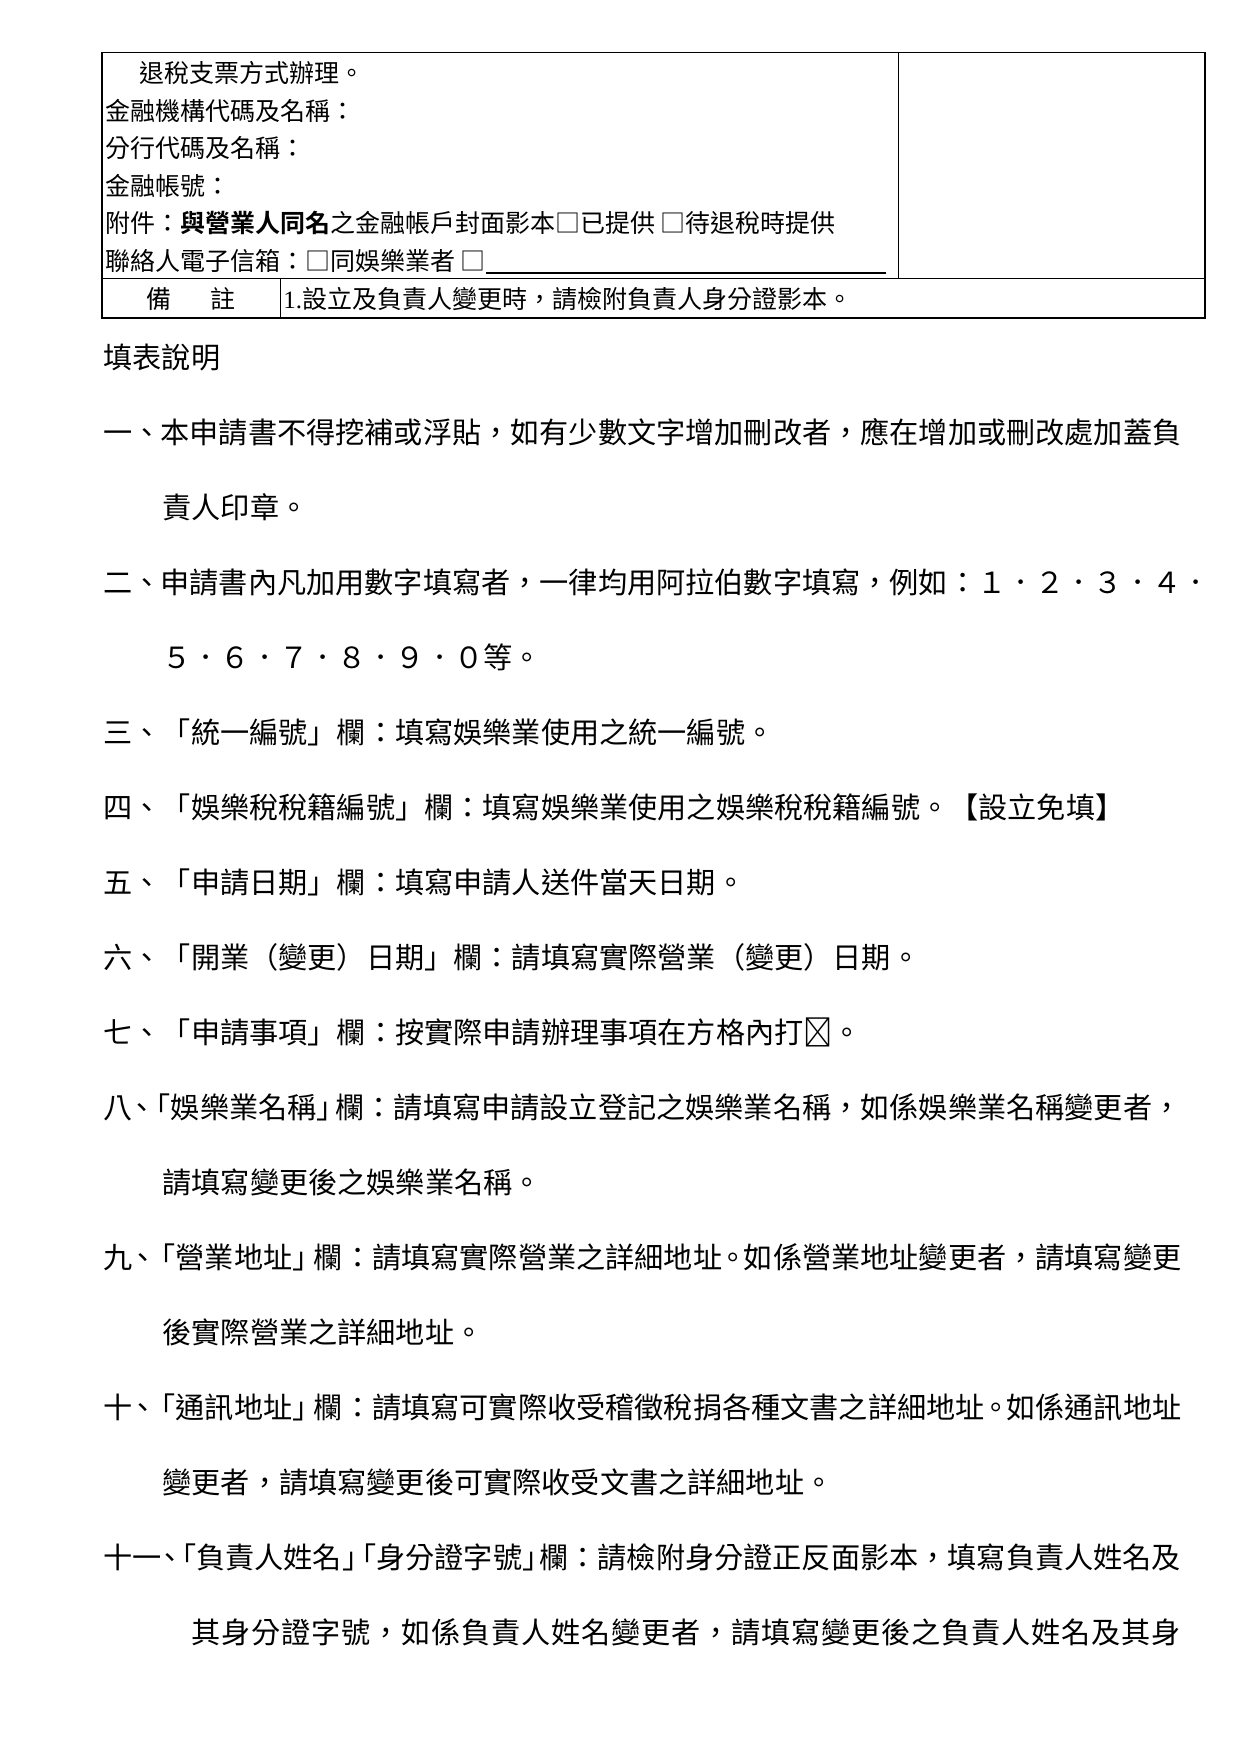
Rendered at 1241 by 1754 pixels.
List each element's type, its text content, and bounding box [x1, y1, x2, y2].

text 填表說明 [103, 319, 1181, 394]
text 十、「通訊地址」欄：請填寫可實際收受稽徵稅捐各種文書之詳細地址。如係通訊地址變更者，請填寫變更後可實際收受文書之詳細地址。 [103, 1369, 1181, 1519]
table_cell 備 註 [103, 279, 280, 317]
text 一、本申請書不得挖補或浮貼，如有少數文字增加刪改者，應在增加或刪改處加蓋負責人印章。 [103, 394, 1181, 544]
text 六、「開業（變更）日期」欄：請填寫實際營業（變更）日期。 [103, 919, 1181, 994]
text 五、「申請日期」欄：填寫申請人送件當天日期。 [103, 844, 1181, 919]
text 二、申請書內凡加用數字填寫者，一律均用阿拉伯數字填寫，例如：１．２．３．４．５．６．７．８．９．０等。 [103, 544, 1181, 694]
text 四、「娛樂稅稅籍編號」欄：填寫娛樂業使用之娛樂稅稅籍編號。【設立免填】 [103, 769, 1181, 844]
text 七、「申請事項」欄：按實際申請辦理事項在方格內打。 [103, 994, 1181, 1069]
text 八、「娛樂業名稱」欄：請填寫申請設立登記之娛樂業名稱，如係娛樂業名稱變更者，請填寫變更後之娛樂業名稱。 [103, 1069, 1181, 1219]
text 十一、「負責人姓名」「身分證字號」欄：請檢附身分證正反面影本，填寫負責人姓名及其身分證字號，如係負責人姓名變更者，請填寫變更後之負責人姓名及其身 [103, 1519, 1181, 1669]
text 三、「統一編號」欄：填寫娛樂業使用之統一編號。 [103, 694, 1181, 769]
text 九、「營業地址」欄：請填寫實際營業之詳細地址。如係營業地址變更者，請填寫變更後實際營業之詳細地址。 [103, 1219, 1181, 1369]
table_cell 退稅支票方式辦理。 金融機構代碼及名稱： 分行代碼及名稱： 金融帳號： 附件：與營業人同名之金融帳戶封面影本□已提供 □待退稅時提供 聯絡人電子信箱：□同娛樂業者 □ [103, 53, 898, 278]
table_cell [899, 53, 1204, 278]
table_cell 1.設立及負責人變更時，請檢附負責人身分證影本。 [281, 279, 1204, 317]
